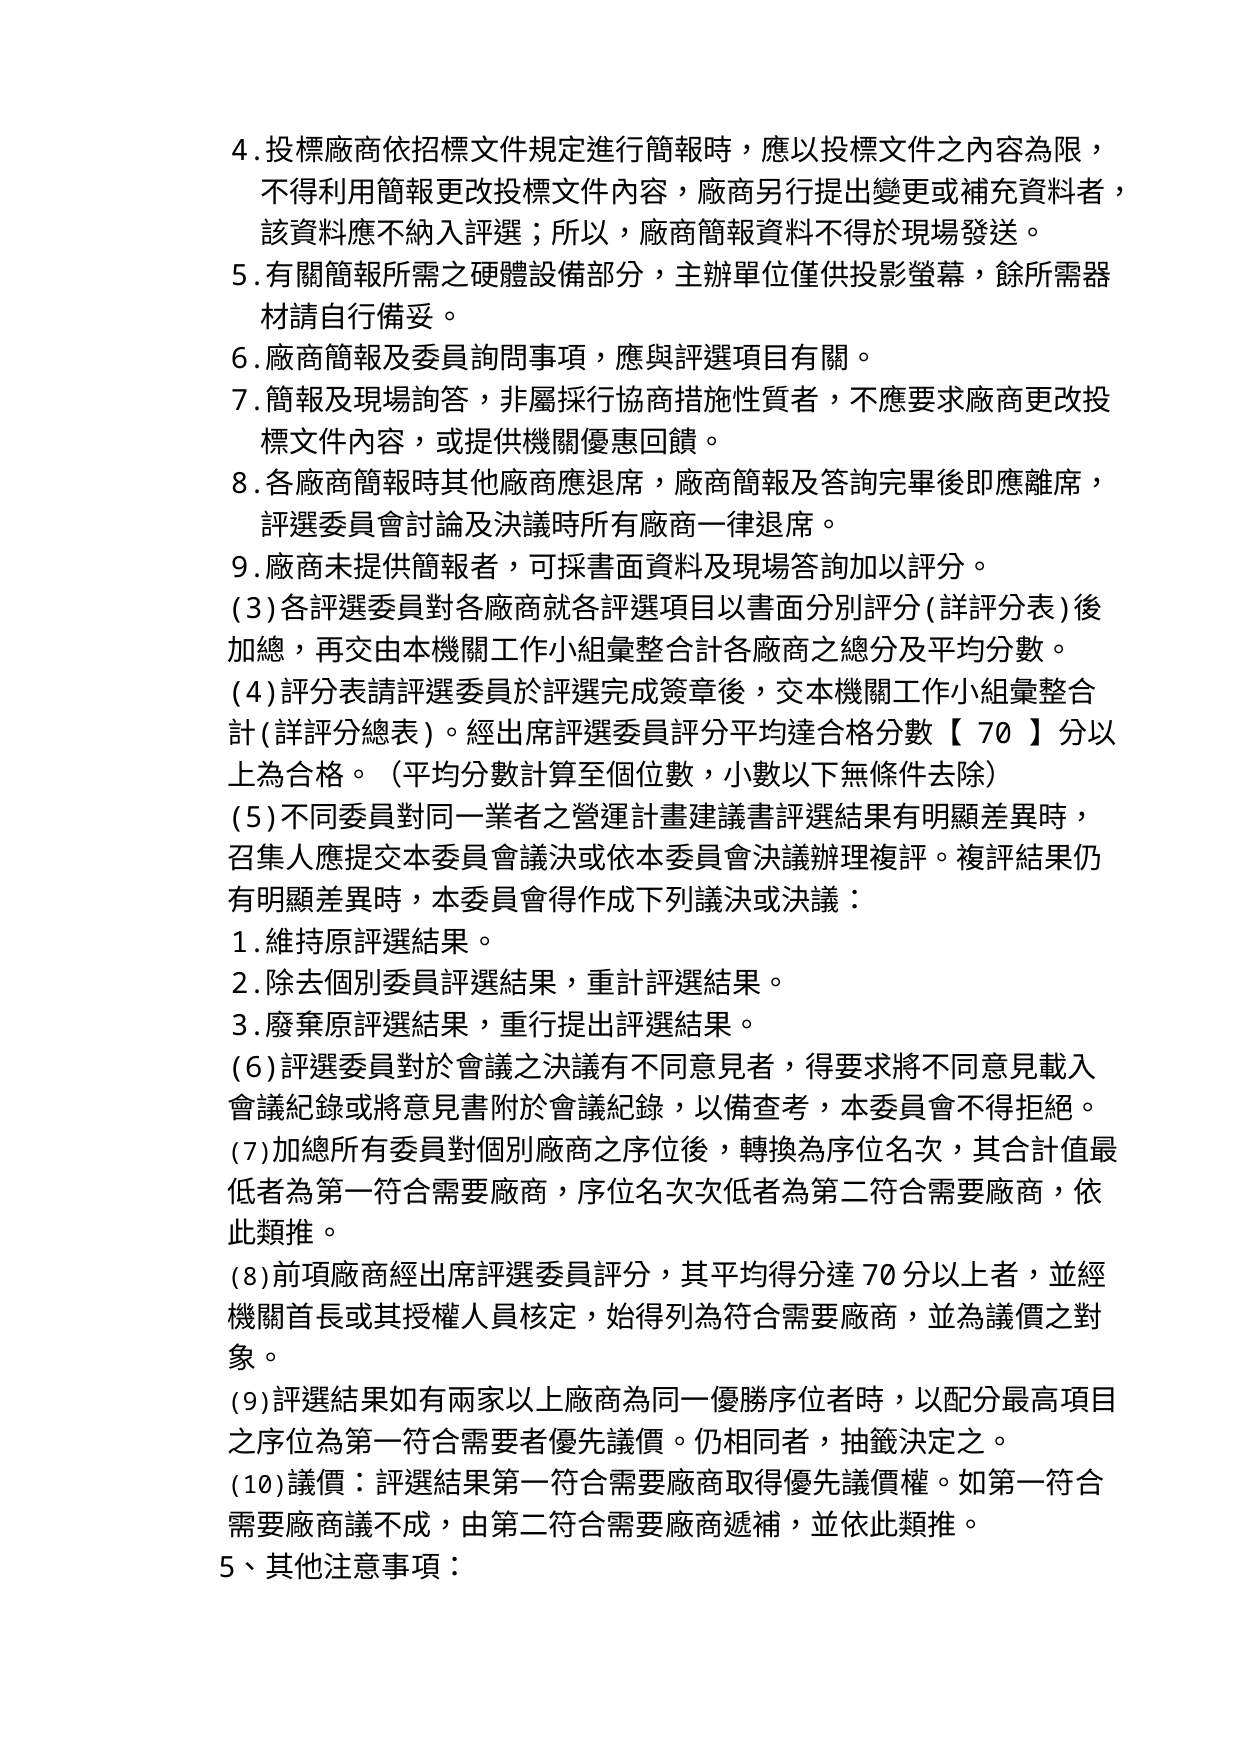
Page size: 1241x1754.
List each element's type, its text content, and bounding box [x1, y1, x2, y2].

text 6.廠商簡報及委員詢問事項，應與評選項目有關。 [231, 335, 1122, 377]
text 1.維持原評選結果。 [231, 919, 1122, 960]
list 評選結果如有兩家以上廠商為同一優勝序位者時，以配分最高項目之序位為第一符合需要者優先議價。仍相同者，抽籤決定之。 [227, 1377, 1122, 1460]
text 2.除去個別委員評選結果，重計評選結果。 [231, 960, 1122, 1002]
text 9.廠商未提供簡報者，可採書面資料及現場答詢加以評分。 [231, 544, 1122, 585]
text 8.各廠商簡報時其他廠商應退席，廠商簡報及答詢完畢後即應離席，評選委員會討論及決議時所有廠商一律退席。 [231, 460, 1122, 544]
list 加總所有委員對個別廠商之序位後，轉換為序位名次，其合計值最低者為第一符合需要廠商，序位名次次低者為第二符合需要廠商，依此類推。 [227, 1127, 1122, 1252]
list 議價：評選結果第一符合需要廠商取得優先議價權。如第一符合需要廠商議不成，由第二符合需要廠商遞補，並依此類推。 [227, 1460, 1122, 1544]
text 4.投標廠商依招標文件規定進行簡報時，應以投標文件之內容為限，不得利用簡報更改投標文件內容，廠商另行提出變更或補充資料者，該資料應不納入評選；所以，廠商簡報資料不得於現場發送。 [231, 127, 1122, 252]
list 各評選委員對各廠商就各評選項目以書面分別評分(詳評分表)後加總，再交由本機關工作小組彙整合計各廠商之總分及平均分數。 [227, 585, 1122, 669]
list 評分表請評選委員於評選完成簽章後，交本機關工作小組彙整合計(詳評分總表)。經出席評選委員評分平均達合格分數【 70 】分以上為合格。（平均分數計算至個位數，小數以下無條件去除） [227, 669, 1122, 794]
text 3.廢棄原評選結果，重行提出評選結果。 [231, 1002, 1122, 1044]
list 不同委員對同一業者之營運計畫建議書評選結果有明顯差異時，召集人應提交本委員會議決或依本委員會決議辦理複評。複評結果仍有明顯差異時，本委員會得作成下列議決或決議： [227, 794, 1122, 919]
list 評選委員對於會議之決議有不同意見者，得要求將不同意見載入會議紀錄或將意見書附於會議紀錄，以備查考，本委員會不得拒絕。 [227, 1044, 1122, 1127]
text 7.簡報及現場詢答，非屬採行協商措施性質者，不應要求廠商更改投標文件內容，或提供機關優惠回饋。 [231, 377, 1122, 460]
list 前項廠商經出席評選委員評分，其平均得分達70分以上者，並經機關首長或其授權人員核定，始得列為符合需要廠商，並為議價之對象。 [227, 1252, 1122, 1377]
text 5.有關簡報所需之硬體設備部分，主辦單位僅供投影螢幕，餘所需器材請自行備妥。 [231, 252, 1122, 335]
list 其他注意事項： [218, 1544, 1122, 1585]
